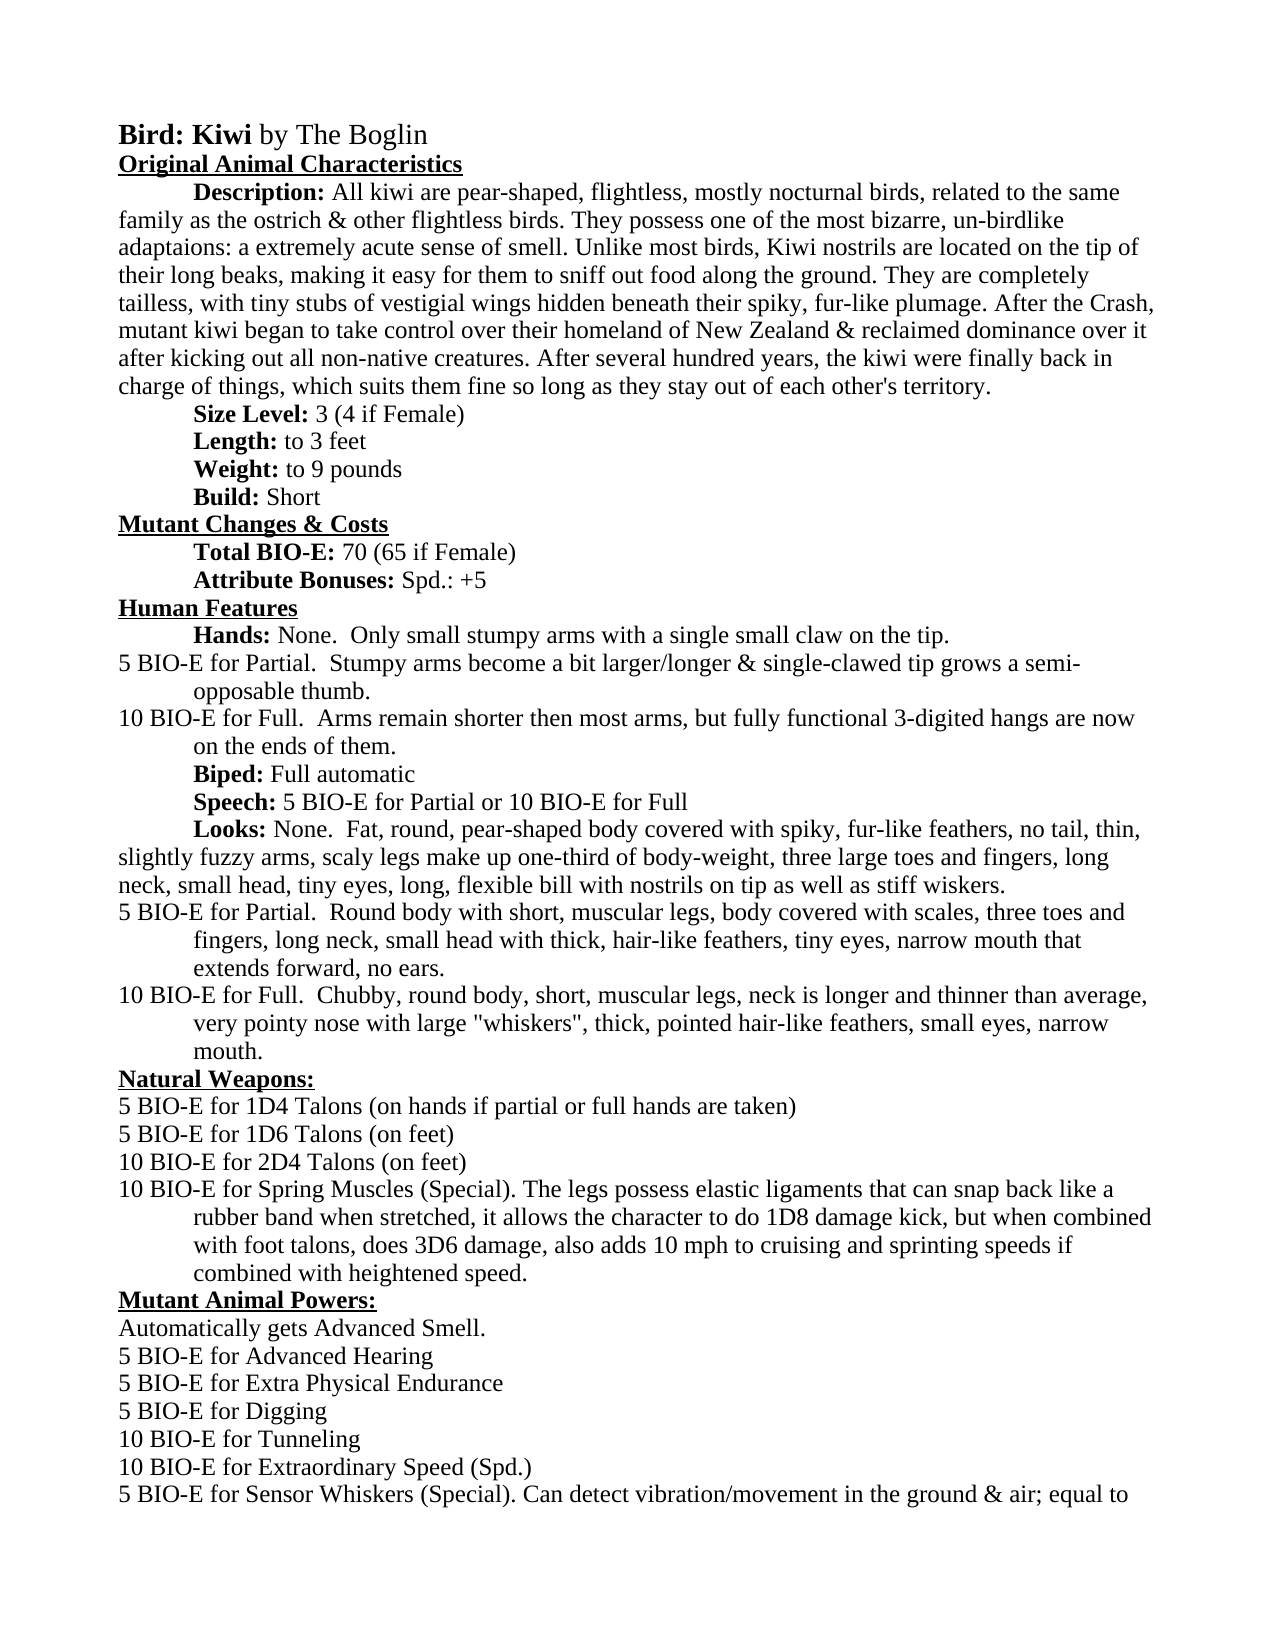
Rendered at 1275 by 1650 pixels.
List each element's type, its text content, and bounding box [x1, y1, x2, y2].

text Human Features [118, 594, 1157, 621]
subtitle Bird: Kiwi by The Boglin [118, 118, 1157, 150]
text 5 BIO-E for 1D6 Talons (on feet) [118, 1120, 1157, 1148]
text 5 BIO-E for Sensor Whiskers (Special). Can detect vibration/movement in the ground & air; equal to [118, 1480, 1157, 1508]
text Description: All kiwi are pear-shaped, flightless, mostly nocturnal birds, related to the same family as the ostrich & other flightless birds. They possess one of the most bizarre, un-birdlike adaptaions: a extremely acute sense of smell. Unlike most birds, Kiwi nostrils are located on the tip of their long beaks, making it easy for them to sniff out food along the ground. They are completely tailless, with tiny stubs of vestigial wings hidden beneath their spiky, fur-like plumage. After the Crash, mutant kiwi began to take control over their homeland of New Zealand & reclaimed dominance over it after kicking out all non-native creatures. After several hundred years, the kiwi were finally back in charge of things, which suits them fine so long as they stay out of each other's territory. [118, 178, 1157, 400]
text 5 BIO-E for Partial. Stumpy arms become a bit larger/longer & single-clawed tip grows a semi-opposable thumb. [118, 649, 1157, 704]
text 5 BIO-E for Partial. Round body with short, muscular legs, body covered with scales, three toes and fingers, long neck, small head with thick, hair-like feathers, tiny eyes, narrow mouth that extends forward, no ears. [118, 898, 1157, 982]
text 5 BIO-E for Extra Physical Endurance [118, 1369, 1157, 1397]
text 10 BIO-E for Extraordinary Speed (Spd.) [118, 1453, 1157, 1480]
text Length: to 3 feet [118, 427, 1157, 455]
text 10 BIO-E for Full. Arms remain shorter then most arms, but fully functional 3-digited hangs are now on the ends of them. [118, 704, 1157, 760]
text 10 BIO-E for Spring Muscles (Special). The legs possess elastic ligaments that can snap back like a rubber band when stretched, it allows the character to do 1D8 damage kick, but when combined with foot talons, does 3D6 damage, also adds 10 mph to cruising and sprinting speeds if combined with heightened speed. [118, 1176, 1157, 1286]
text 5 BIO-E for 1D4 Talons (on hands if partial or full hands are taken) [118, 1092, 1157, 1120]
text Speech: 5 BIO-E for Partial or 10 BIO-E for Full [118, 788, 1157, 815]
text Automatically gets Advanced Smell. [118, 1314, 1157, 1342]
text Attribute Bonuses: Spd.: +5 [118, 566, 1157, 594]
text 5 BIO-E for Digging [118, 1397, 1157, 1425]
text Build: Short [118, 483, 1157, 511]
text Looks: None. Fat, round, pear-shaped body covered with spiky, fur-like feathers, no tail, thin, slightly fuzzy arms, scaly legs make up one-third of body-weight, three large toes and fingers, long neck, small head, tiny eyes, long, flexible bill with nostrils on tip as well as stiff wiskers. [118, 815, 1157, 898]
text Mutant Changes & Costs [118, 511, 1157, 538]
text 10 BIO-E for Tunneling [118, 1425, 1157, 1453]
text Hands: None. Only small stumpy arms with a single small claw on the tip. [118, 621, 1157, 649]
text Total BIO-E: 70 (65 if Female) [118, 538, 1157, 566]
text Mutant Animal Powers: [118, 1286, 1157, 1314]
text Natural Weapons: [118, 1065, 1157, 1092]
text Biped: Full automatic [118, 760, 1157, 788]
text Weight: to 9 pounds [118, 455, 1157, 483]
text 10 BIO-E for 2D4 Talons (on feet) [118, 1148, 1157, 1176]
text Original Animal Characteristics [118, 150, 1157, 178]
text 5 BIO-E for Advanced Hearing [118, 1342, 1157, 1369]
text Size Level: 3 (4 if Female) [118, 400, 1157, 427]
text 10 BIO-E for Full. Chubby, round body, short, muscular legs, neck is longer and thinner than average, very pointy nose with large "whiskers", thick, pointed hair-like feathers, small eyes, narrow mouth. [118, 982, 1157, 1065]
